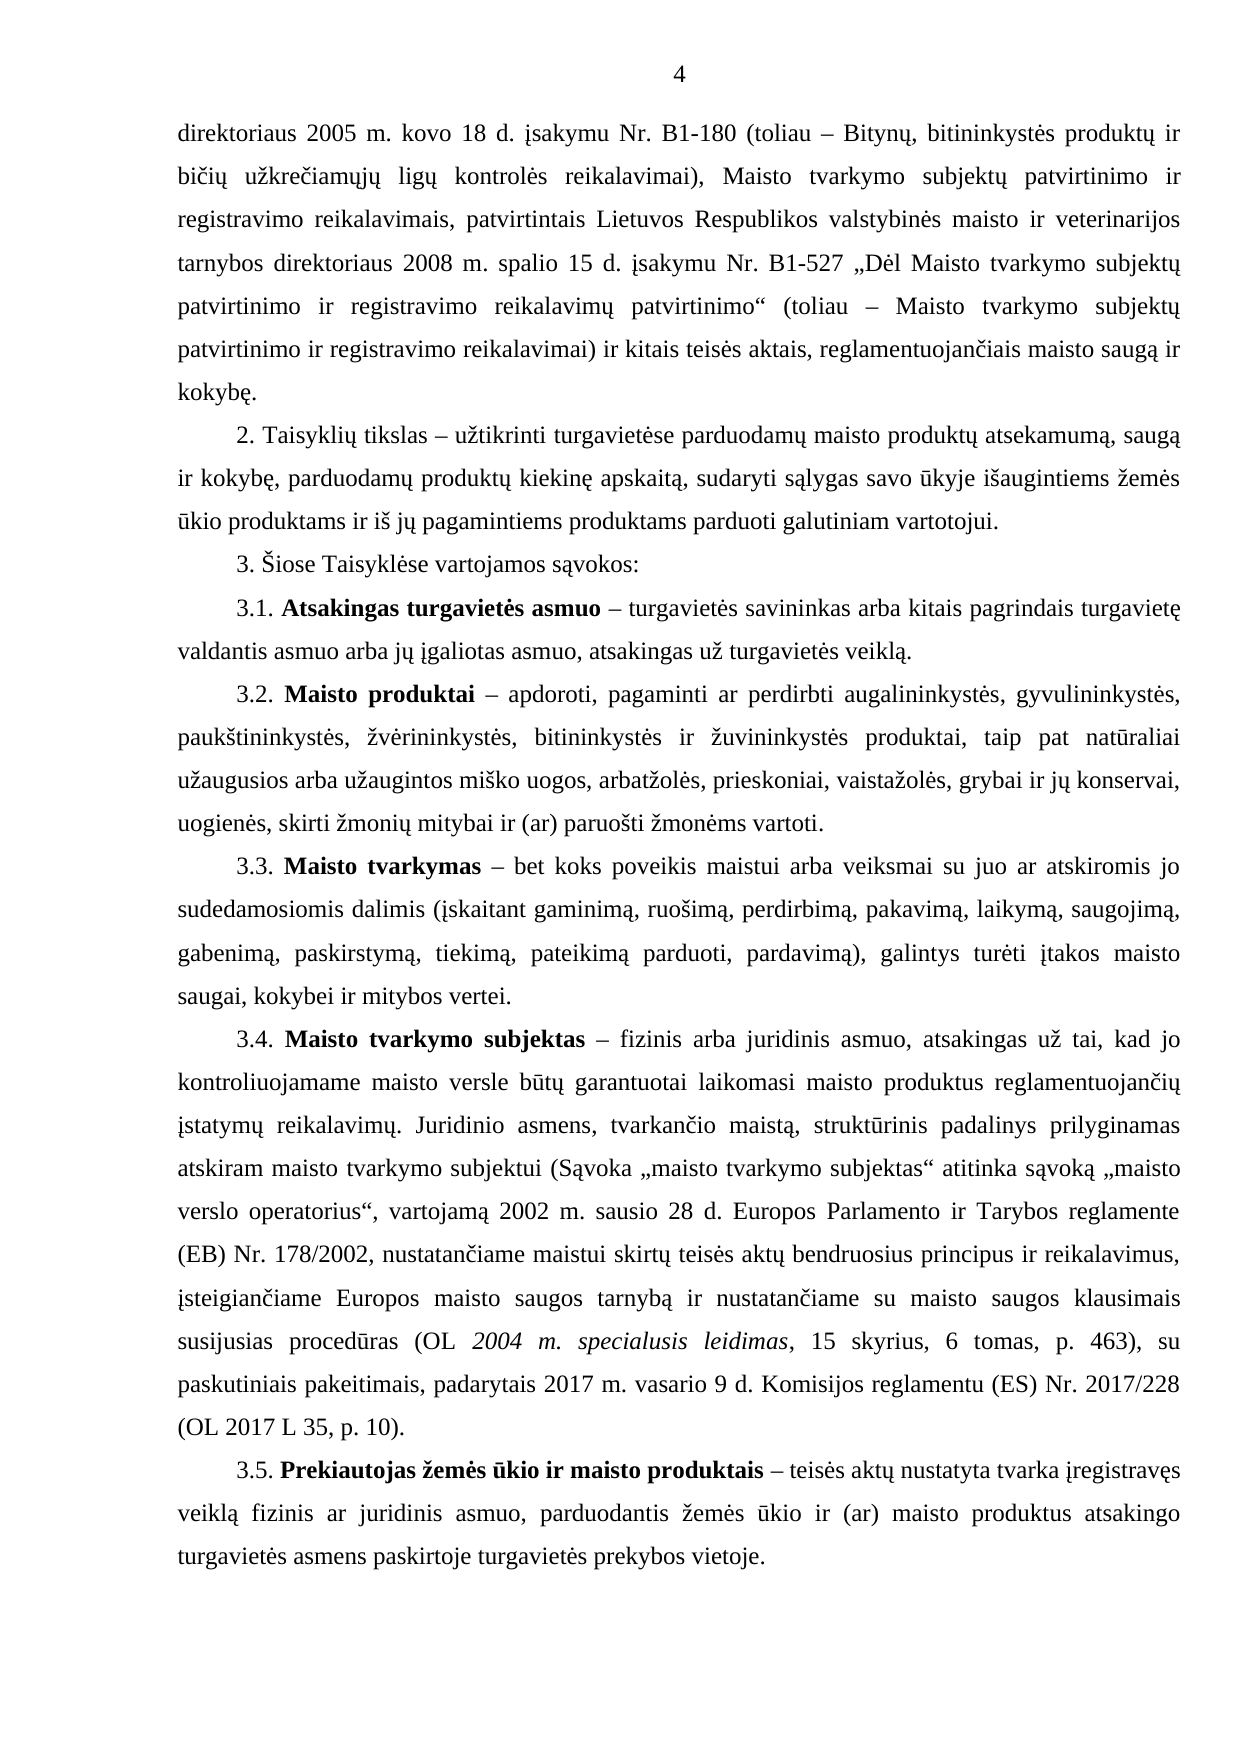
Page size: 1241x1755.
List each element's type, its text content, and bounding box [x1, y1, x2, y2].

text 3.3. Maisto tvarkymas – bet koks poveikis maistui arba veiksmai su juo ar atskiromis jo sudedamosiomis dalimis (įskaitant gaminimą, ruošimą, perdirbimą, pakavimą, laikymą, saugojimą, gabenimą, paskirstymą, tiekimą, pateikimą parduoti, pardavimą), galintys turėti įtakos maisto saugai, kokybei ir mitybos vertei. [177, 851, 1181, 1009]
text 2. Taisyklių tikslas – užtikrinti turgavietėse parduodamų maisto produktų atsekamumą, saugą ir kokybę, parduodamų produktų kiekinę apskaitą, sudaryti sąlygas savo ūkyje išaugintiems žemės ūkio produktams ir iš jų pagamintiems produktams parduoti galutiniam vartotojui. [177, 420, 1181, 535]
text 3.1. Atsakingas turgavietės asmuo – turgavietės savininkas arba kitais pagrindais turgavietę valdantis asmuo arba jų įgaliotas asmuo, atsakingas už turgavietės veiklą. [177, 593, 1181, 664]
text 3.4. Maisto tvarkymo subjektas – fizinis arba juridinis asmuo, atsakingas už tai, kad jo kontroliuojamame maisto versle būtų garantuotai laikomasi maisto produktus reglamentuojančių įstatymų reikalavimų. Juridinio asmens, tvarkančio maistą, struktūrinis padalinys prilyginamas atskiram maisto tvarkymo subjektui (Sąvoka „maisto tvarkymo subjektas“ atitinka sąvoką „maisto verslo operatorius“, vartojamą 2002 m. sausio 28 d. Europos Parlamento ir Tarybos reglamente (EB) Nr. 178/2002, nustatančiame maistui skirtų teisės aktų bendruosius principus ir reikalavimus, įsteigiančiame Europos maisto saugos tarnybą ir nustatančiame su maisto saugos klausimais susijusias procedūras (OL 2004 m. specialusis leidimas, 15 skyrius, 6 tomas, p. 463), su paskutiniais pakeitimais, padarytais 2017 m. vasario 9 d. Komisijos reglamentu (ES) Nr. 2017/228 (OL 2017 L 35, p. 10). [177, 1024, 1181, 1441]
text 3.2. Maisto produktai – apdoroti, pagaminti ar perdirbti augalininkystės, gyvulininkystės, paukštininkystės, žvėrininkystės, bitininkystės ir žuvininkystės produktai, taip pat natūraliai užaugusios arba užaugintos miško uogos, arbatžolės, prieskoniai, vaistažolės, grybai ir jų konservai, uogienės, skirti žmonių mitybai ir (ar) paruošti žmonėms vartoti. [177, 679, 1181, 837]
text 3.5. Prekiautojas žemės ūkio ir maisto produktais – teisės aktų nustatyta tvarka įregistravęs veiklą fizinis ar juridinis asmuo, parduodantis žemės ūkio ir (ar) maisto produktus atsakingo turgavietės asmens paskirtoje turgavietės prekybos vietoje. [177, 1455, 1181, 1570]
text 3. Šiose Taisyklėse vartojamos sąvokos: [177, 549, 1181, 578]
text direktoriaus 2005 m. kovo 18 d. įsakymu Nr. B1-180 (toliau – Bitynų, bitininkystės produktų ir bičių užkrečiamųjų ligų kontrolės reikalavimai), Maisto tvarkymo subjektų patvirtinimo ir registravimo reikalavimais, patvirtintais Lietuvos Respublikos valstybinės maisto ir veterinarijos tarnybos direktoriaus 2008 m. spalio 15 d. įsakymu Nr. B1-527 „Dėl Maisto tvarkymo subjektų patvirtinimo ir registravimo reikalavimų patvirtinimo“ (toliau – Maisto tvarkymo subjektų patvirtinimo ir registravimo reikalavimai) ir kitais teisės aktais, reglamentuojančiais maisto saugą ir kokybę. [177, 118, 1181, 406]
